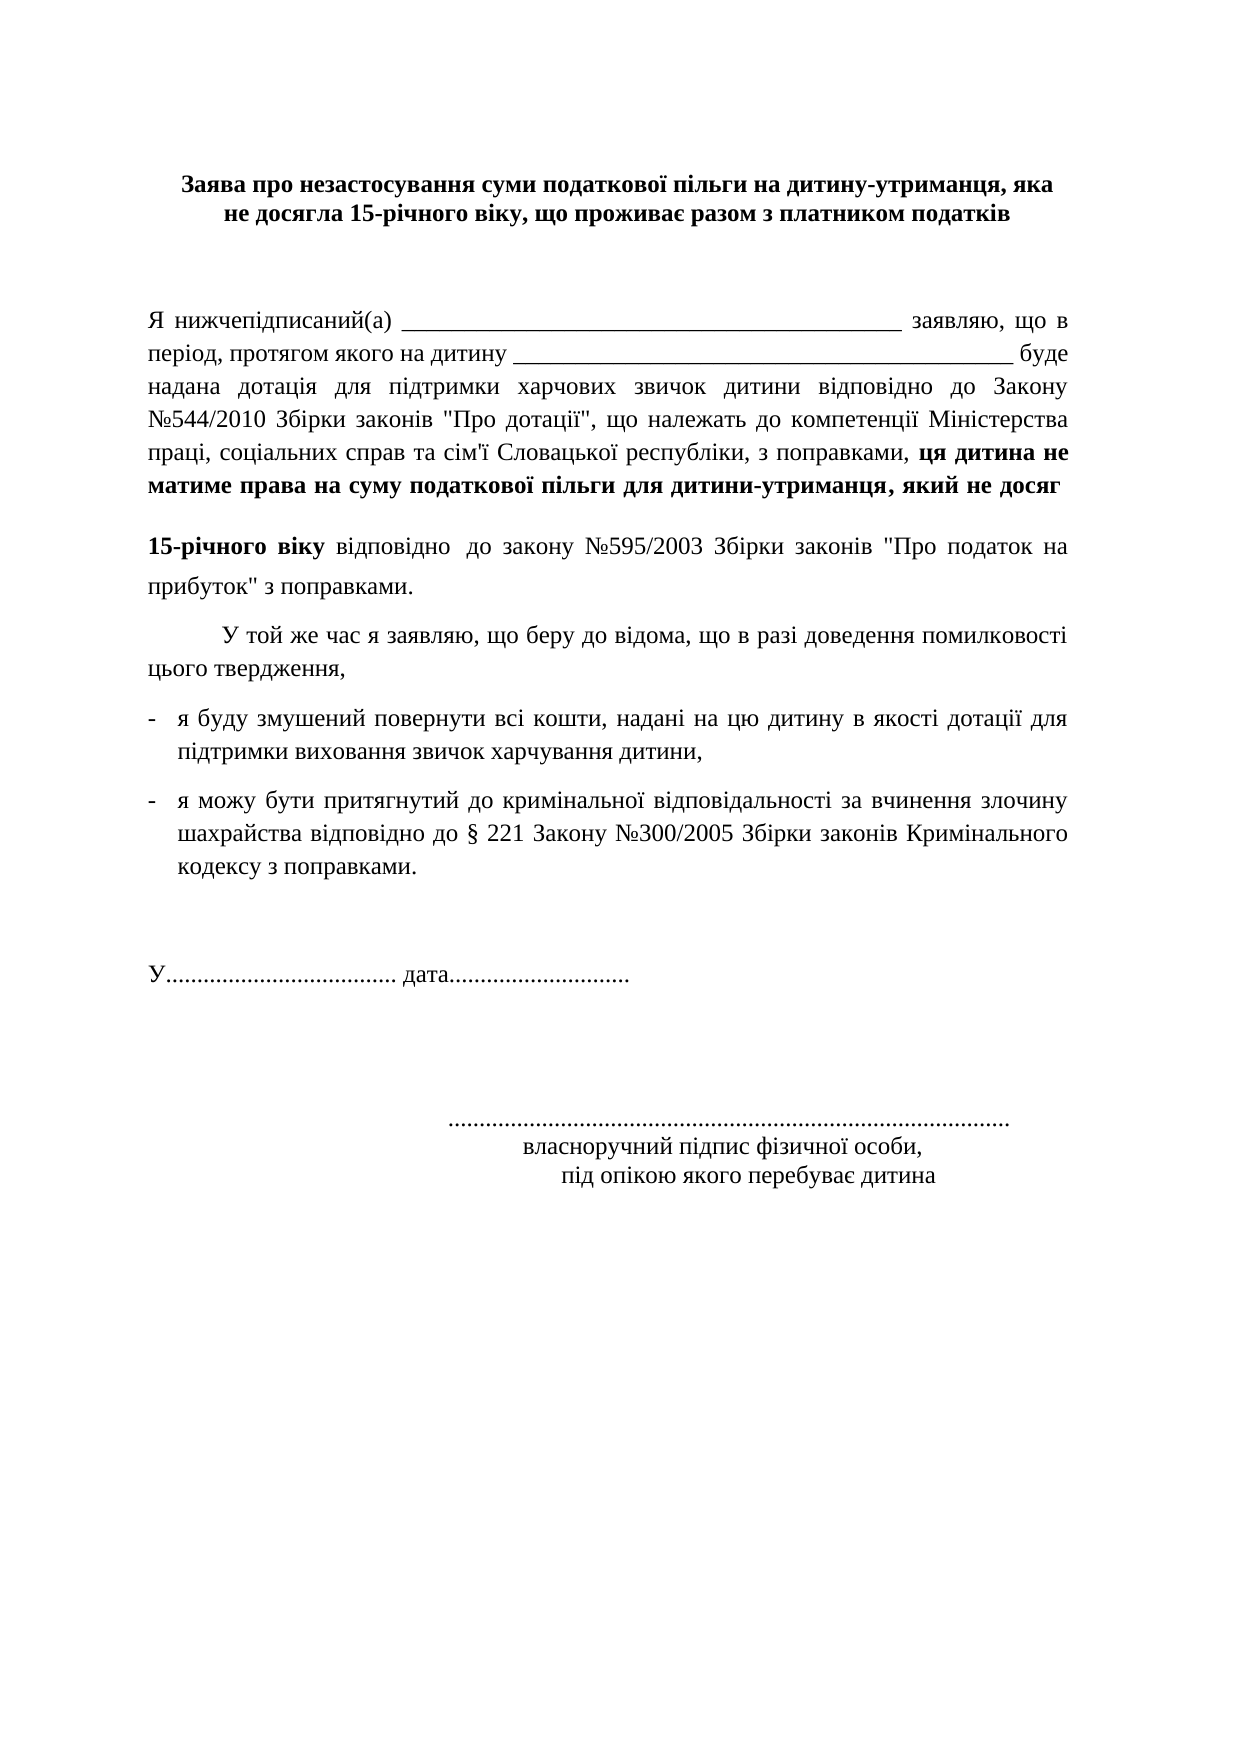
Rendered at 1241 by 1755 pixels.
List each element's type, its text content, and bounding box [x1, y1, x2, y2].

text під опікою якого перебуває дитина [523, 1160, 1093, 1189]
text .......................................................................................... [373, 1103, 1093, 1131]
text власноручний підпис фізичної особи, [523, 1131, 1093, 1160]
text Я нижчепідписаний(а) ________________________________________ заявляю, що в період, протягом якого на дитину ________________________________________ буде надана дотація для підтримки харчових звичок дитини відповідно до Закону №544/2010 Збірки законів "Про дотації", що належать до компетенції Міністерства праці, соціальних справ та сім'ї Словацької республіки, з поправками, ця дитина не матиме права на суму податкової пільги для дитини-утриманця, який не досяг 15-річного віку відповідно до закону №595/2003 Збірки законів "Про податок на прибуток" з поправками. [148, 305, 1069, 600]
list я можу бути притягнутий до кримінальної відповідальності за вчинення злочину шахрайства відповідно до § 221 Закону №300/2005 Збірки законів Кримінального кодексу з поправками. [148, 785, 1069, 880]
text У..................................... дата............................. [148, 959, 1093, 988]
subtitle Заява про незастосування суми податкової пільги на дитину-утриманця, яка не досягла 15-річного віку, що проживає разом з платником податків [148, 169, 1093, 226]
list я буду змушений повернути всі кошти, надані на цю дитину в якості дотації для підтримки виховання звичок харчування дитини, [148, 703, 1069, 764]
text У той же час я заявляю, що беру до відома, що в разі доведення помилковості цього твердження, [148, 621, 1069, 682]
